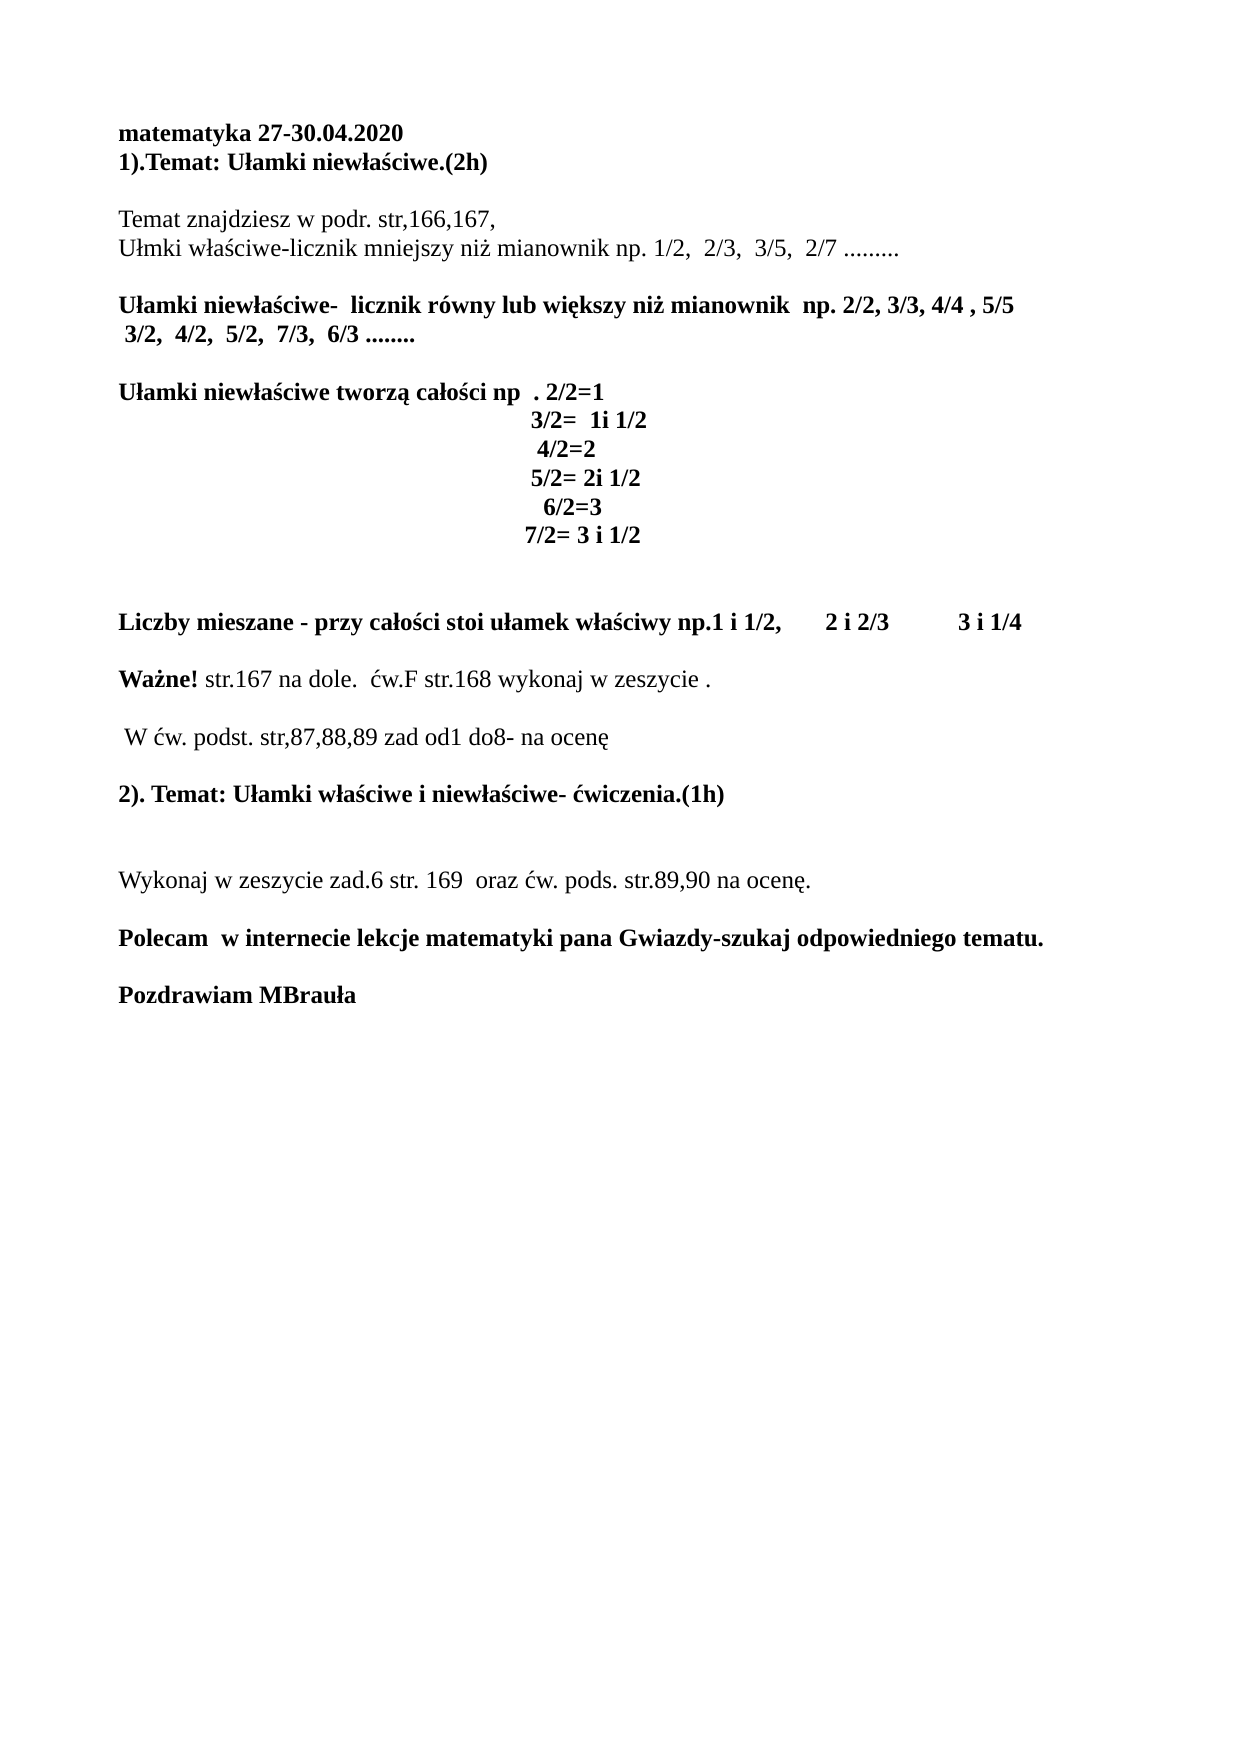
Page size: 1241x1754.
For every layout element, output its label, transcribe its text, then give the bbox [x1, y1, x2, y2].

text Liczby mieszane - przy całości stoi ułamek właściwy np.1 i 1/2, 2 i 2/3 3 i 1/4 [118, 607, 1122, 636]
text 6/2=3 [118, 492, 1122, 521]
text Temat znajdziesz w podr. str,166,167, [118, 204, 1122, 233]
text Ułamki niewłaściwe tworzą całości np . 2/2=1 [118, 377, 1122, 406]
text 1).Temat: Ułamki niewłaściwe.(2h) [118, 147, 1122, 176]
text Pozdrawiam MBrauła [118, 981, 1122, 1009]
text 7/2= 3 i 1/2 [118, 521, 1122, 549]
text matematyka 27-30.04.2020 [118, 118, 1122, 147]
text 3/2, 4/2, 5/2, 7/3, 6/3 ........ [118, 319, 1122, 348]
text 5/2= 2i 1/2 [118, 463, 1122, 492]
text 3/2= 1i 1/2 [118, 406, 1122, 434]
text Polecam w internecie lekcje matematyki pana Gwiazdy-szukaj odpowiedniego tematu. [118, 923, 1122, 952]
text Wykonaj w zeszycie zad.6 str. 169 oraz ćw. pods. str.89,90 na ocenę. [118, 866, 1122, 894]
text 4/2=2 [118, 434, 1122, 463]
text 2). Temat: Ułamki właściwe i niewłaściwe- ćwiczenia.(1h) [118, 779, 1122, 808]
text W ćw. podst. str,87,88,89 zad od1 do8- na ocenę [118, 722, 1122, 751]
text Ułmki właściwe-licznik mniejszy niż mianownik np. 1/2, 2/3, 3/5, 2/7 ......... [118, 233, 1122, 262]
text Ważne! str.167 na dole. ćw.F str.168 wykonaj w zeszycie . [118, 664, 1122, 693]
text Ułamki niewłaściwe- licznik równy lub większy niż mianownik np. 2/2, 3/3, 4/4 , 5/5 [118, 291, 1122, 319]
